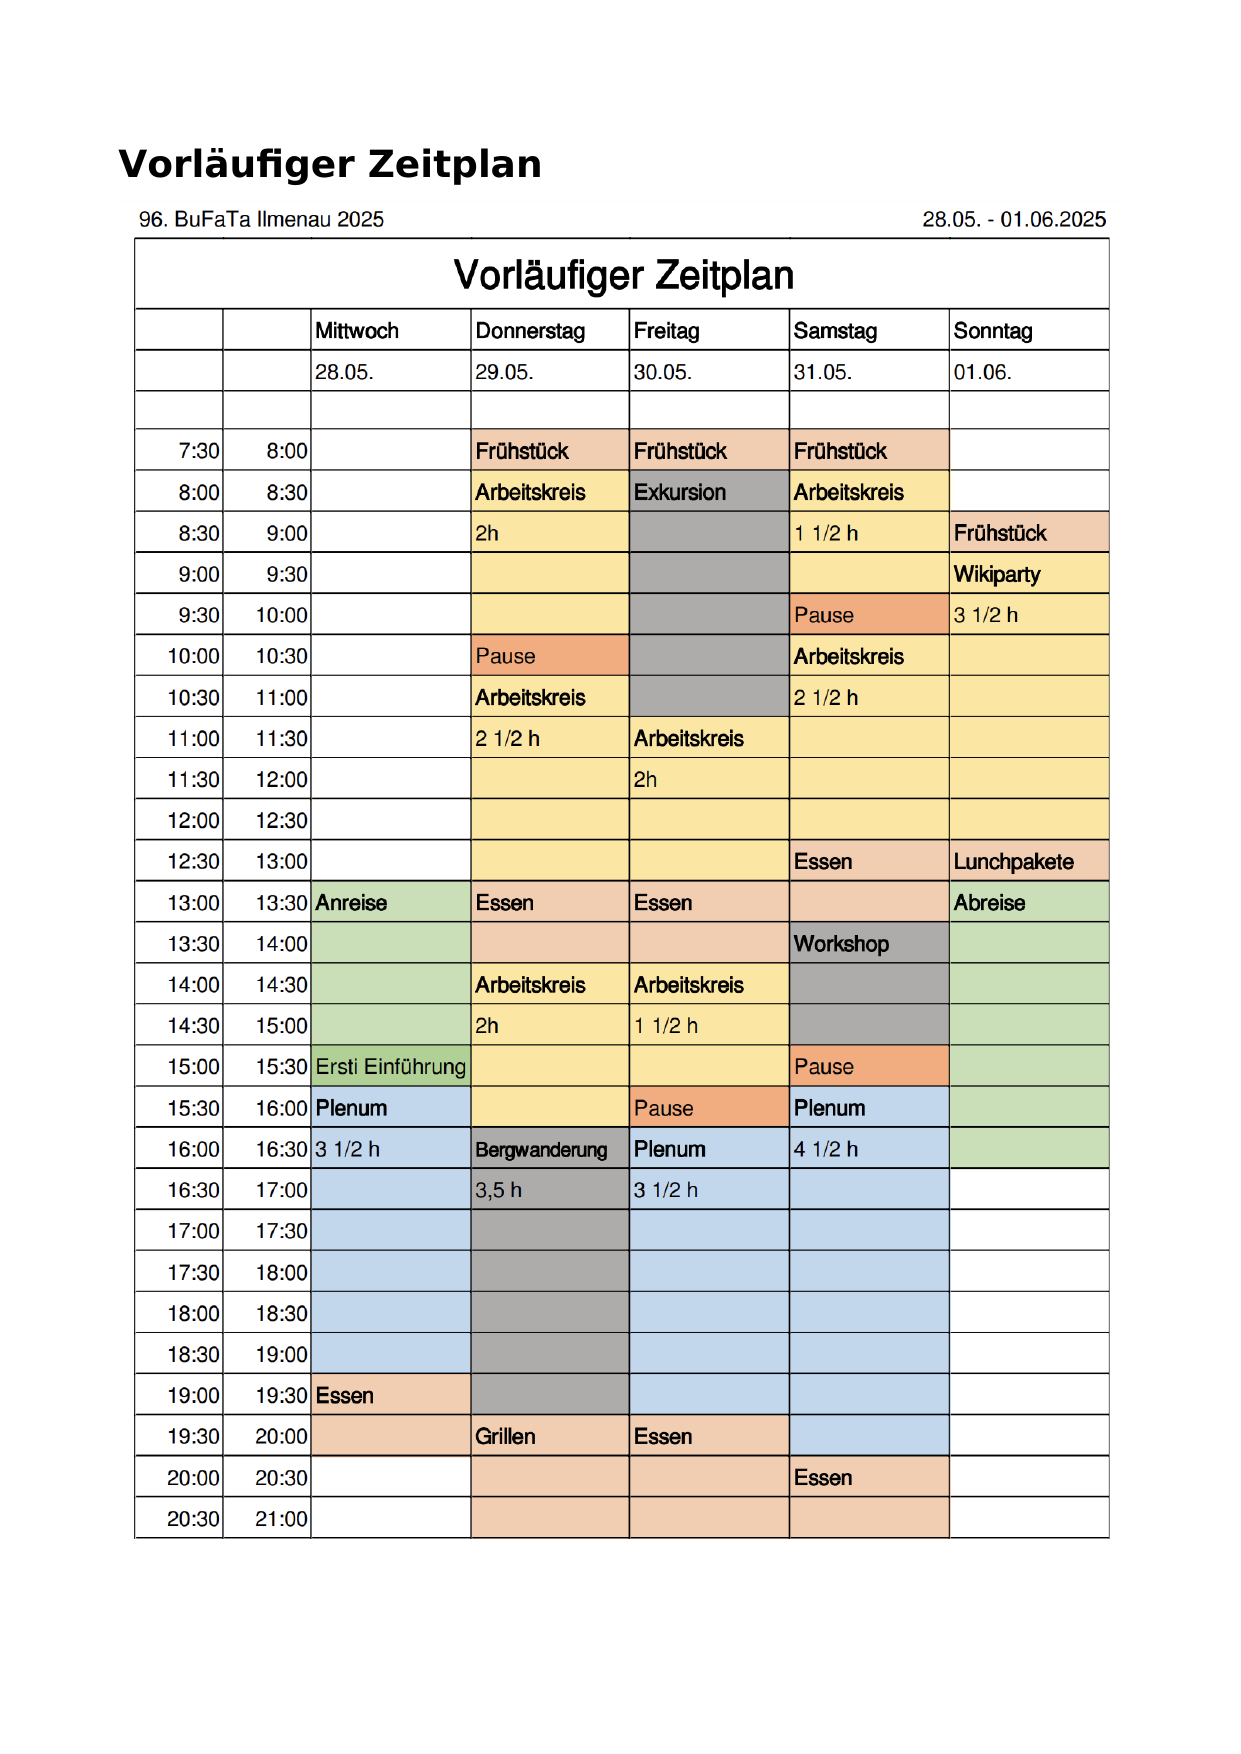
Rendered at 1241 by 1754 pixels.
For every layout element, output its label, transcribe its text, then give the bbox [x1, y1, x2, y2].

subtitle Vorläufiger Zeitplan [118, 143, 1122, 187]
picture [118, 199, 1123, 1562]
